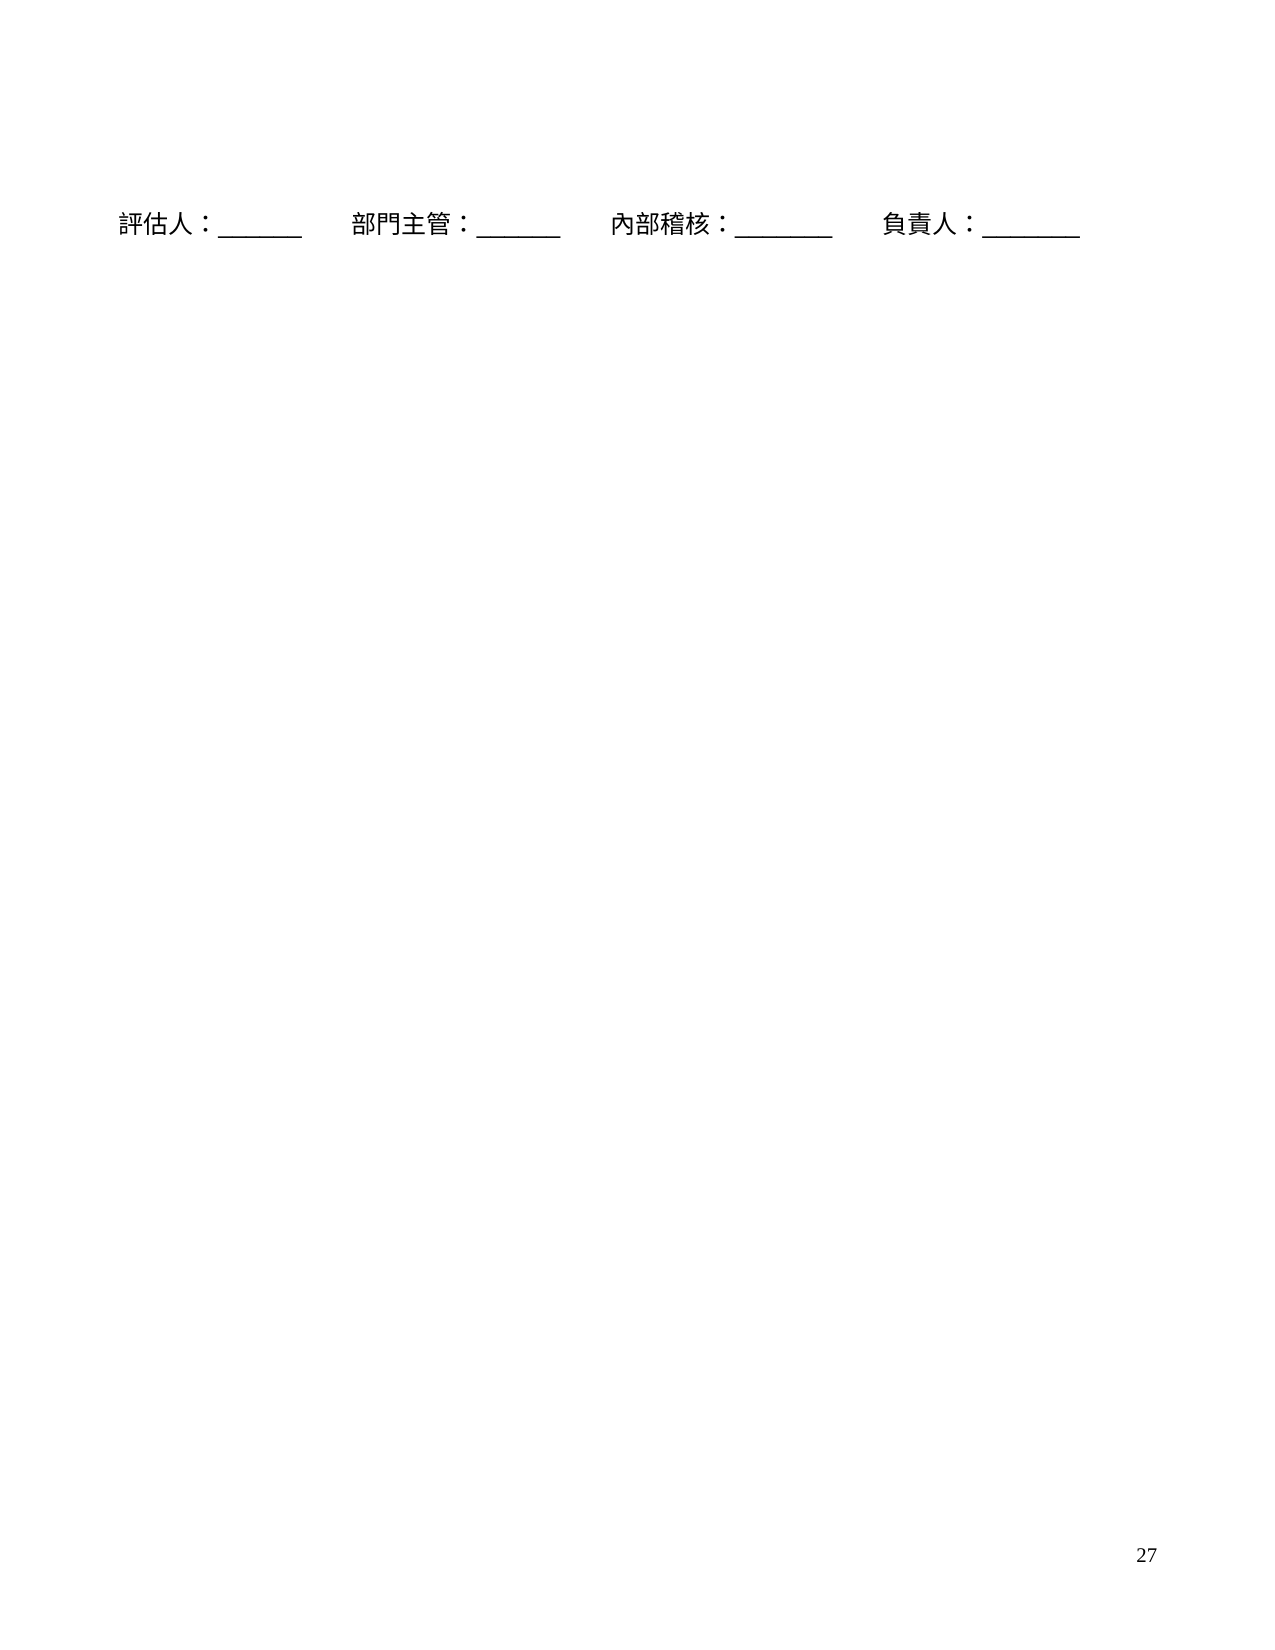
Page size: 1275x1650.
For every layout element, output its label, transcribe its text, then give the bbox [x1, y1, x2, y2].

text 評估人：______ 部門主管：______ 內部稽核：_______ 負責人：_______ [118, 204, 1157, 241]
